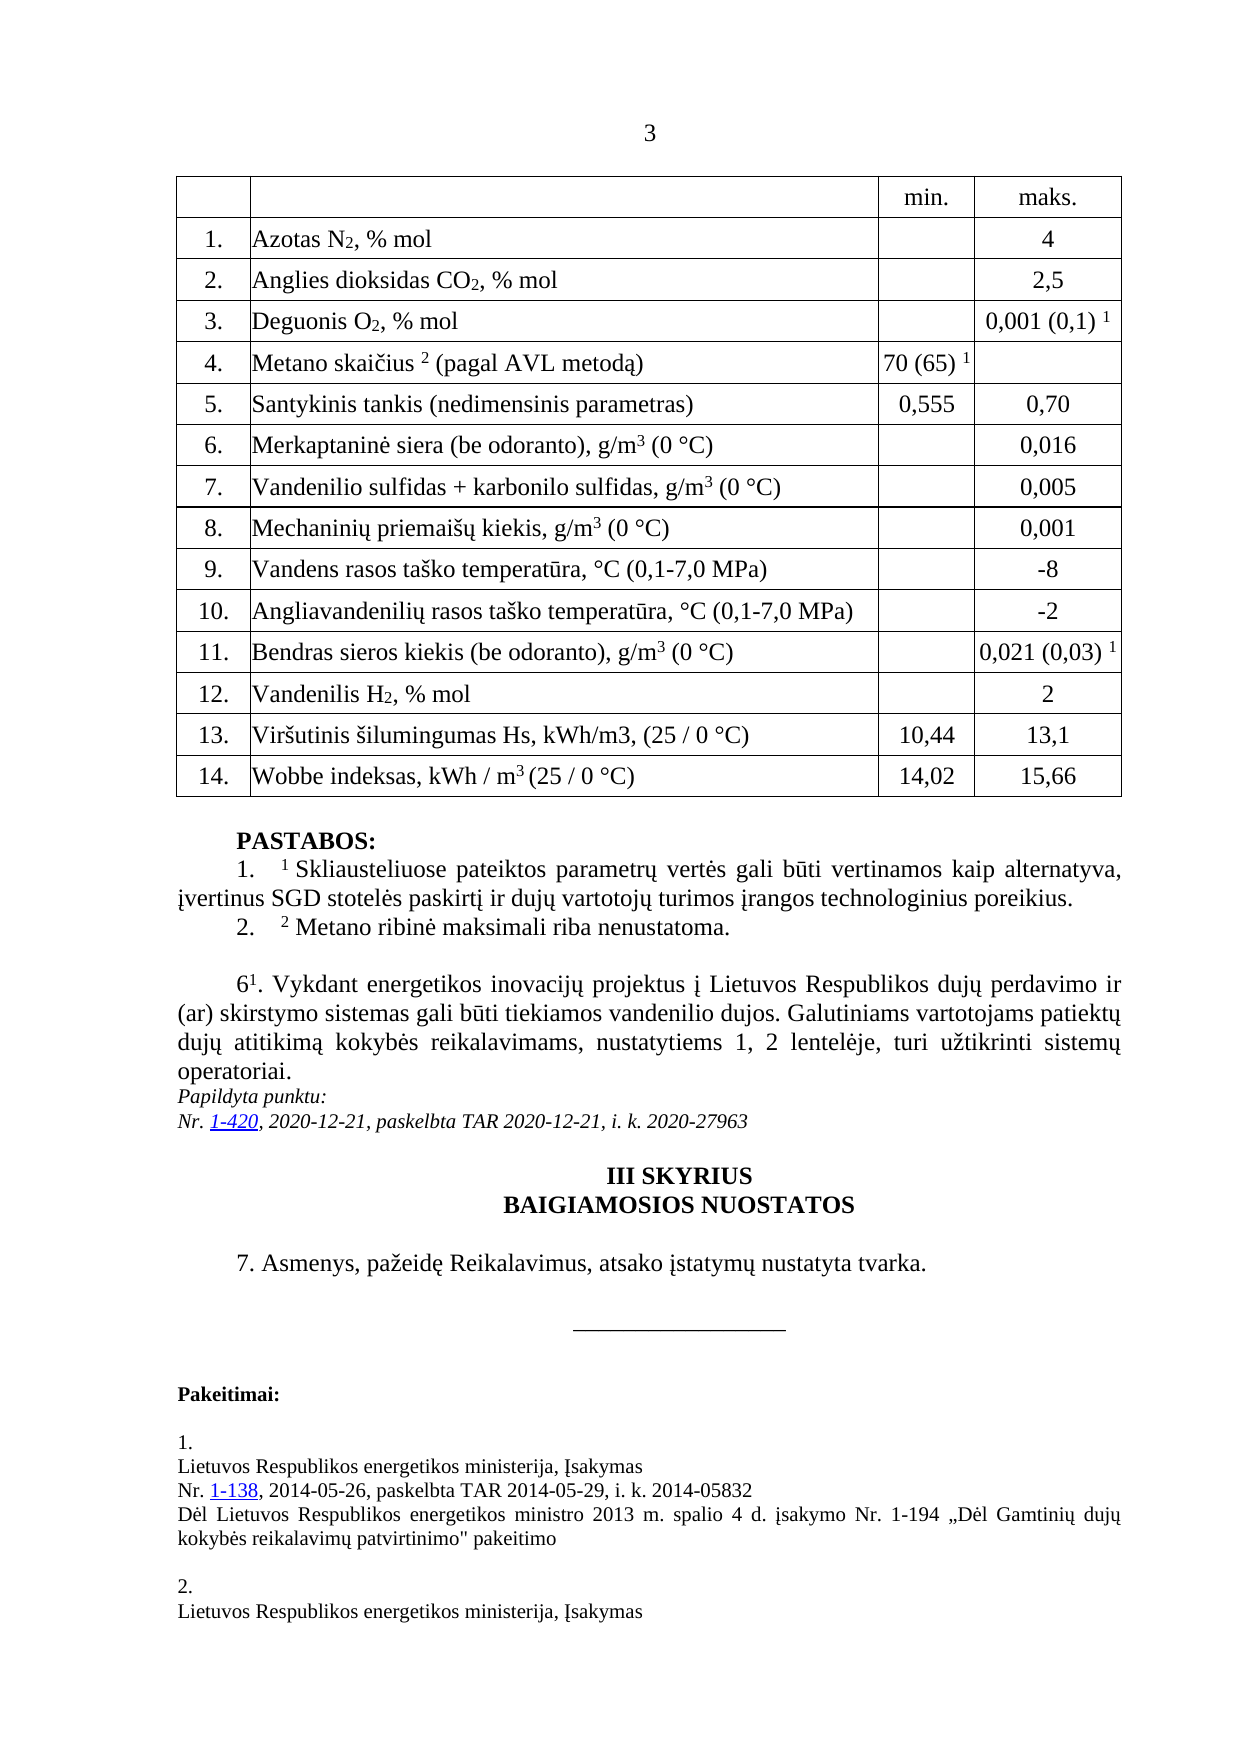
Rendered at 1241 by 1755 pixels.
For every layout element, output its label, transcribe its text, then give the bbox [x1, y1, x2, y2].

table_cell min. [879, 177, 974, 217]
table_cell 8. [177, 508, 250, 548]
text Lietuvos Respublikos energetikos ministerija, Įsakymas [177, 1598, 1122, 1623]
table_cell [251, 177, 878, 217]
table_cell [975, 342, 1121, 382]
table_cell Santykinis tankis (nedimensinis parametras) [251, 384, 878, 424]
text 2. [177, 1574, 1122, 1598]
table_cell 14. [177, 756, 250, 796]
text 2. 2 Metano ribinė maksimali riba nenustatoma. [177, 912, 1122, 941]
table_cell [879, 549, 974, 589]
table_cell Merkaptaninė siera (be odoranto), g/m3 (0 °C) [251, 425, 878, 465]
text _________________ [177, 1305, 1122, 1334]
table_cell Mechaninių priemaišų kiekis, g/m3 (0 °C) [251, 508, 878, 548]
text 1. 1 Skliausteliuose pateiktos parametrų vertės gali būti vertinamos kaip alternatyva, įvertinus SGD stotelės paskirtį ir dujų vartotojų turimos įrangos technologinius poreikius. [177, 854, 1122, 912]
text Papildyta punktu: [177, 1084, 1122, 1108]
table_cell Angliavandenilių rasos taško temperatūra, °C (0,1-7,0 MPa) [251, 590, 878, 631]
table_cell [879, 301, 974, 341]
table_cell Azotas N2, % mol [251, 218, 878, 258]
table_cell 0,001 [975, 508, 1121, 548]
table_cell [879, 425, 974, 465]
table_cell [879, 508, 974, 548]
table_cell maks. [975, 177, 1121, 217]
text 1. [177, 1430, 1122, 1454]
table_cell Vandenilio sulfidas + karbonilo sulfidas, g/m3 (0 °C) [251, 466, 878, 506]
table_cell 4 [975, 218, 1121, 258]
table_cell 0,001 (0,1) 1 [975, 301, 1121, 341]
table_cell [879, 632, 974, 672]
table_cell -8 [975, 549, 1121, 589]
table_cell Metano skaičius 2 (pagal AVL metodą) [251, 342, 878, 382]
table_cell 10. [177, 590, 250, 631]
table_cell 2. [177, 259, 250, 300]
text 61. Vykdant energetikos inovacijų projektus į Lietuvos Respublikos dujų perdavimo ir (ar) skirstymo sistemas gali būti tiekiamos vandenilio dujos. Galutiniams vartotojams patiektų dujų atitikimą kokybės reikalavimams, nustatytiems 1, 2 lentelėje, turi užtikrinti sistemų operatoriai. [177, 969, 1122, 1084]
table_cell [177, 177, 250, 217]
table_cell 2 [975, 673, 1121, 713]
table_cell 0,005 [975, 466, 1121, 506]
table_cell [879, 218, 974, 258]
table_cell 0,021 (0,03) 1 [975, 632, 1121, 672]
table_cell [879, 590, 974, 631]
table_cell 3. [177, 301, 250, 341]
table_cell -2 [975, 590, 1121, 631]
table_cell Wobbe indeksas, kWh / m3 (25 / 0 °C) [251, 756, 878, 796]
table_cell 0,555 [879, 384, 974, 424]
table_cell Viršutinis šilumingumas Hs, kWh/m3, (25 / 0 °C) [251, 714, 878, 754]
text Lietuvos Respublikos energetikos ministerija, Įsakymas [177, 1454, 1122, 1478]
text Dėl Lietuvos Respublikos energetikos ministro 2013 m. spalio 4 d. įsakymo Nr. 1-194 „Dėl Gamtinių dujų kokybės reikalavimų patvirtinimo" pakeitimo [177, 1502, 1122, 1550]
text Nr. 1-138, 2014-05-26, paskelbta TAR 2014-05-29, i. k. 2014-05832 [177, 1478, 1122, 1502]
table_cell Anglies dioksidas CO2, % mol [251, 259, 878, 300]
table_cell Vandenilis H2, % mol [251, 673, 878, 713]
table_cell 13. [177, 714, 250, 754]
table_cell [879, 466, 974, 506]
table_cell [879, 673, 974, 713]
table_cell 14,02 [879, 756, 974, 796]
table_cell 1. [177, 218, 250, 258]
table_cell Deguonis O2, % mol [251, 301, 878, 341]
table_cell Bendras sieros kiekis (be odoranto), g/m3 (0 °C) [251, 632, 878, 672]
table_cell 11. [177, 632, 250, 672]
table_cell [879, 259, 974, 300]
table_cell 0,016 [975, 425, 1121, 465]
text Nr. 1-420, 2020-12-21, paskelbta TAR 2020-12-21, i. k. 2020-27963 [177, 1108, 1122, 1133]
table_cell 5. [177, 384, 250, 424]
text 7. Asmenys, pažeidę Reikalavimus, atsako įstatymų nustatyta tvarka. [177, 1248, 1122, 1276]
table_cell 13,1 [975, 714, 1121, 754]
table_cell 2,5 [975, 259, 1121, 300]
table_cell 7. [177, 466, 250, 506]
table_cell 0,70 [975, 384, 1121, 424]
text BAIGIAMOSIOS NUOSTATOS [177, 1190, 1122, 1219]
table_cell 70 (65) 1 [879, 342, 974, 382]
table_cell Vandens rasos taško temperatūra, °C (0,1-7,0 MPa) [251, 549, 878, 589]
table_cell 9. [177, 549, 250, 589]
table_cell 10,44 [879, 714, 974, 754]
table_cell 6. [177, 425, 250, 465]
table_cell 15,66 [975, 756, 1121, 796]
text PASTABOS: [177, 826, 1122, 854]
text III SKYRIUS [177, 1161, 1122, 1190]
table_cell 12. [177, 673, 250, 713]
table_cell 4. [177, 342, 250, 382]
text Pakeitimai: [177, 1382, 1122, 1406]
